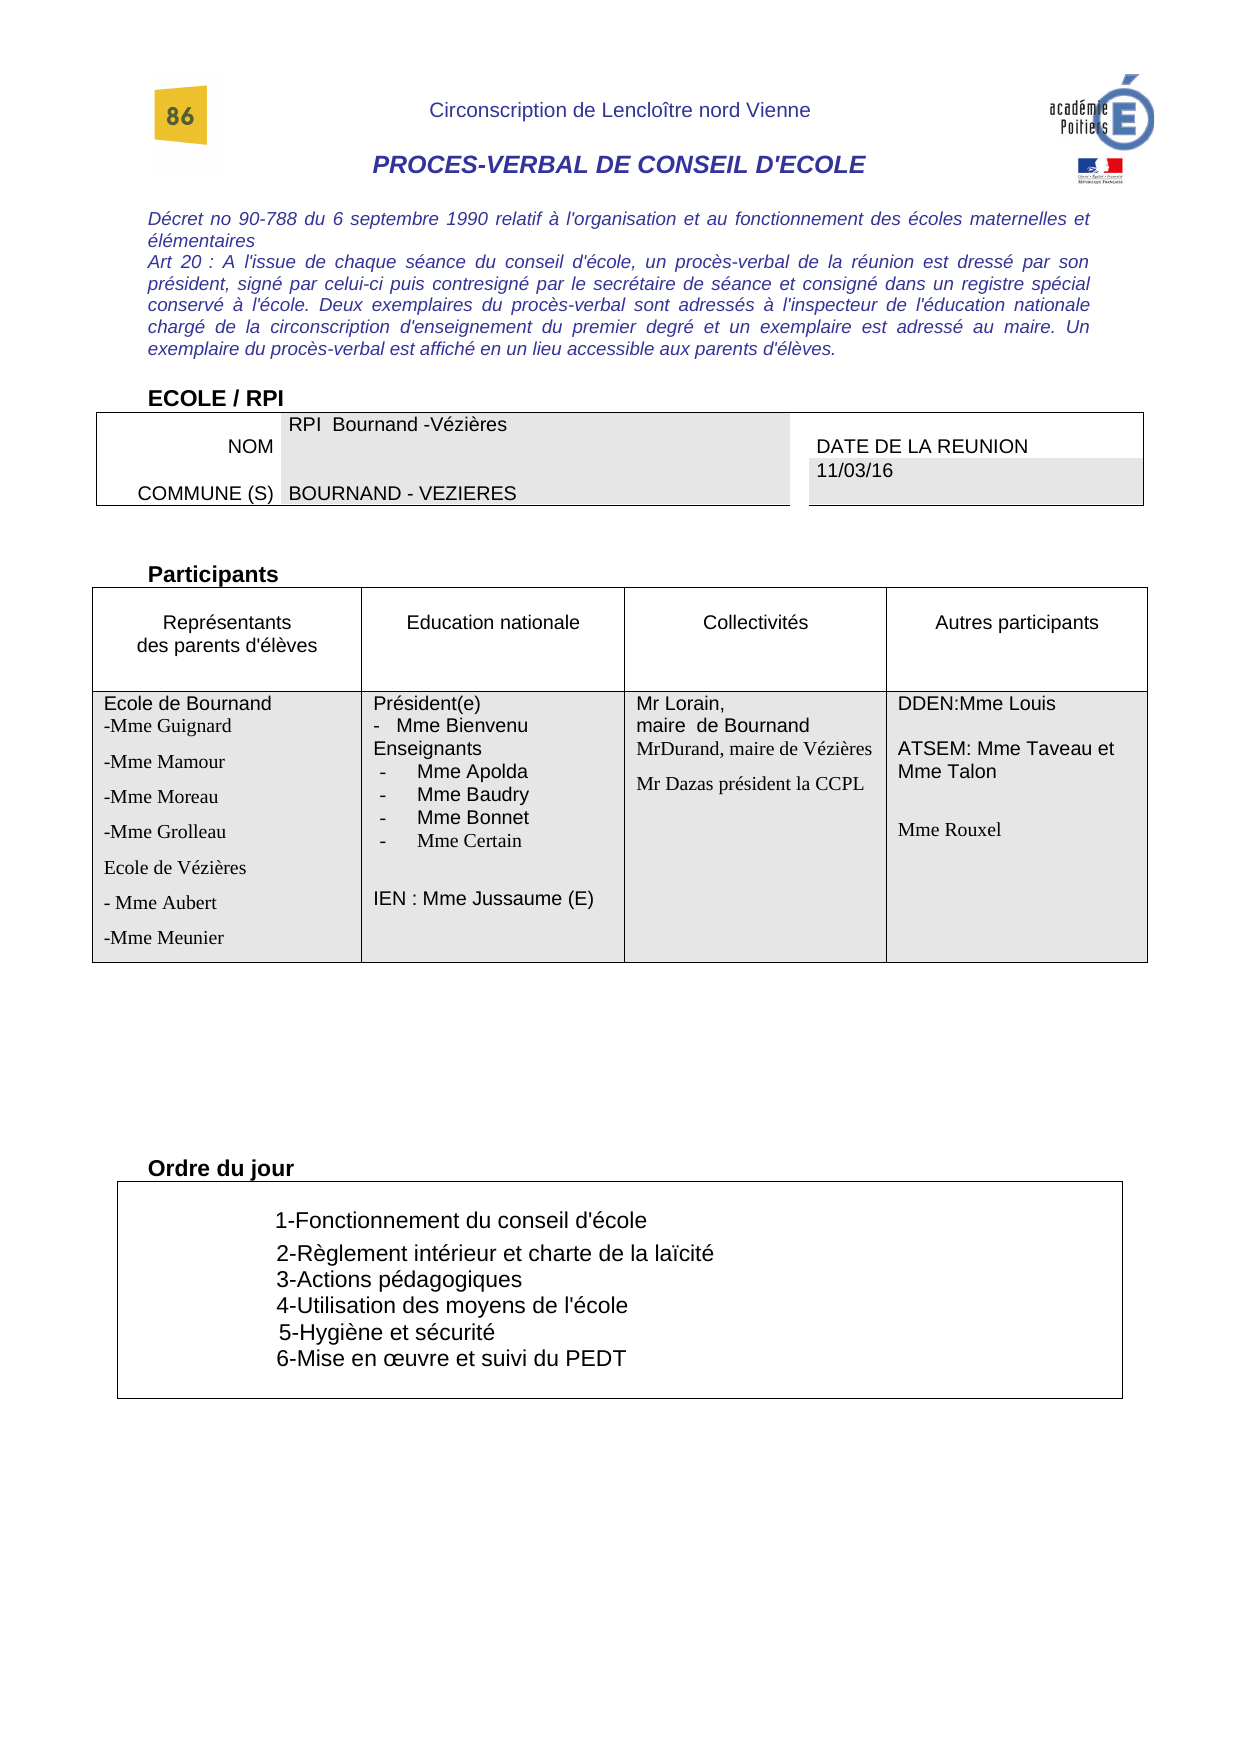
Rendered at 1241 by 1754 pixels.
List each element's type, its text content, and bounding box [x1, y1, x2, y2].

table_cell 03/11/16 [809, 458, 1143, 504]
picture [1049, 74, 1155, 184]
picture [206, 74, 225, 85]
table_header Collectivités [625, 588, 886, 691]
subtitle ECOLE / RPI [148, 385, 1092, 412]
table_cell Ecole de Bournand -Mme Guignard -Mme Mamour -Mme Moreau -Mme Grolleau Ecole de Vézières - Mme Aubert -Mme Meunier [93, 692, 361, 962]
table_cell Mr Lorain, maire de Bournand MrDurand, maire de Vézières Mr Dazas président la CCPL [625, 692, 886, 962]
table_cell BOURNAND - VEZIERES [281, 458, 790, 504]
table_header NOM [97, 413, 281, 458]
table_header DATE DE LA REUNION [809, 413, 1143, 458]
table_header Autres participants [887, 588, 1147, 691]
table_header 1-Fonctionnement du conseil d'école 2-Règlement intérieur et charte de la laïcité 3-Actions pédagogiques 4-Utilisation des moyens de l'école 5-Hygiène et sécurité 6-Mise en œuvre et suivi du PEDT [118, 1182, 1122, 1398]
table_header [790, 413, 809, 504]
table_cell COMMUNE (S) [97, 458, 281, 504]
subtitle Ordre du jour [148, 1154, 1092, 1181]
table_cell Président(e) - Mme Bienvenu Enseignants Mme Apolda Mme Baudry Mme Bonnet Mme Certain IEN : Mme Jussaume (E) [362, 692, 624, 962]
table_cell DDEN:Mme Louis ATSEM: Mme Taveau et Mme Talon Mme Rouxel [887, 692, 1147, 962]
table_header RPI Bournand -Vézières [281, 413, 790, 458]
table_header Education nationale [362, 588, 624, 691]
table_header Représentants des parents d'élèves [93, 588, 361, 691]
subtitle Participants [148, 561, 1092, 587]
